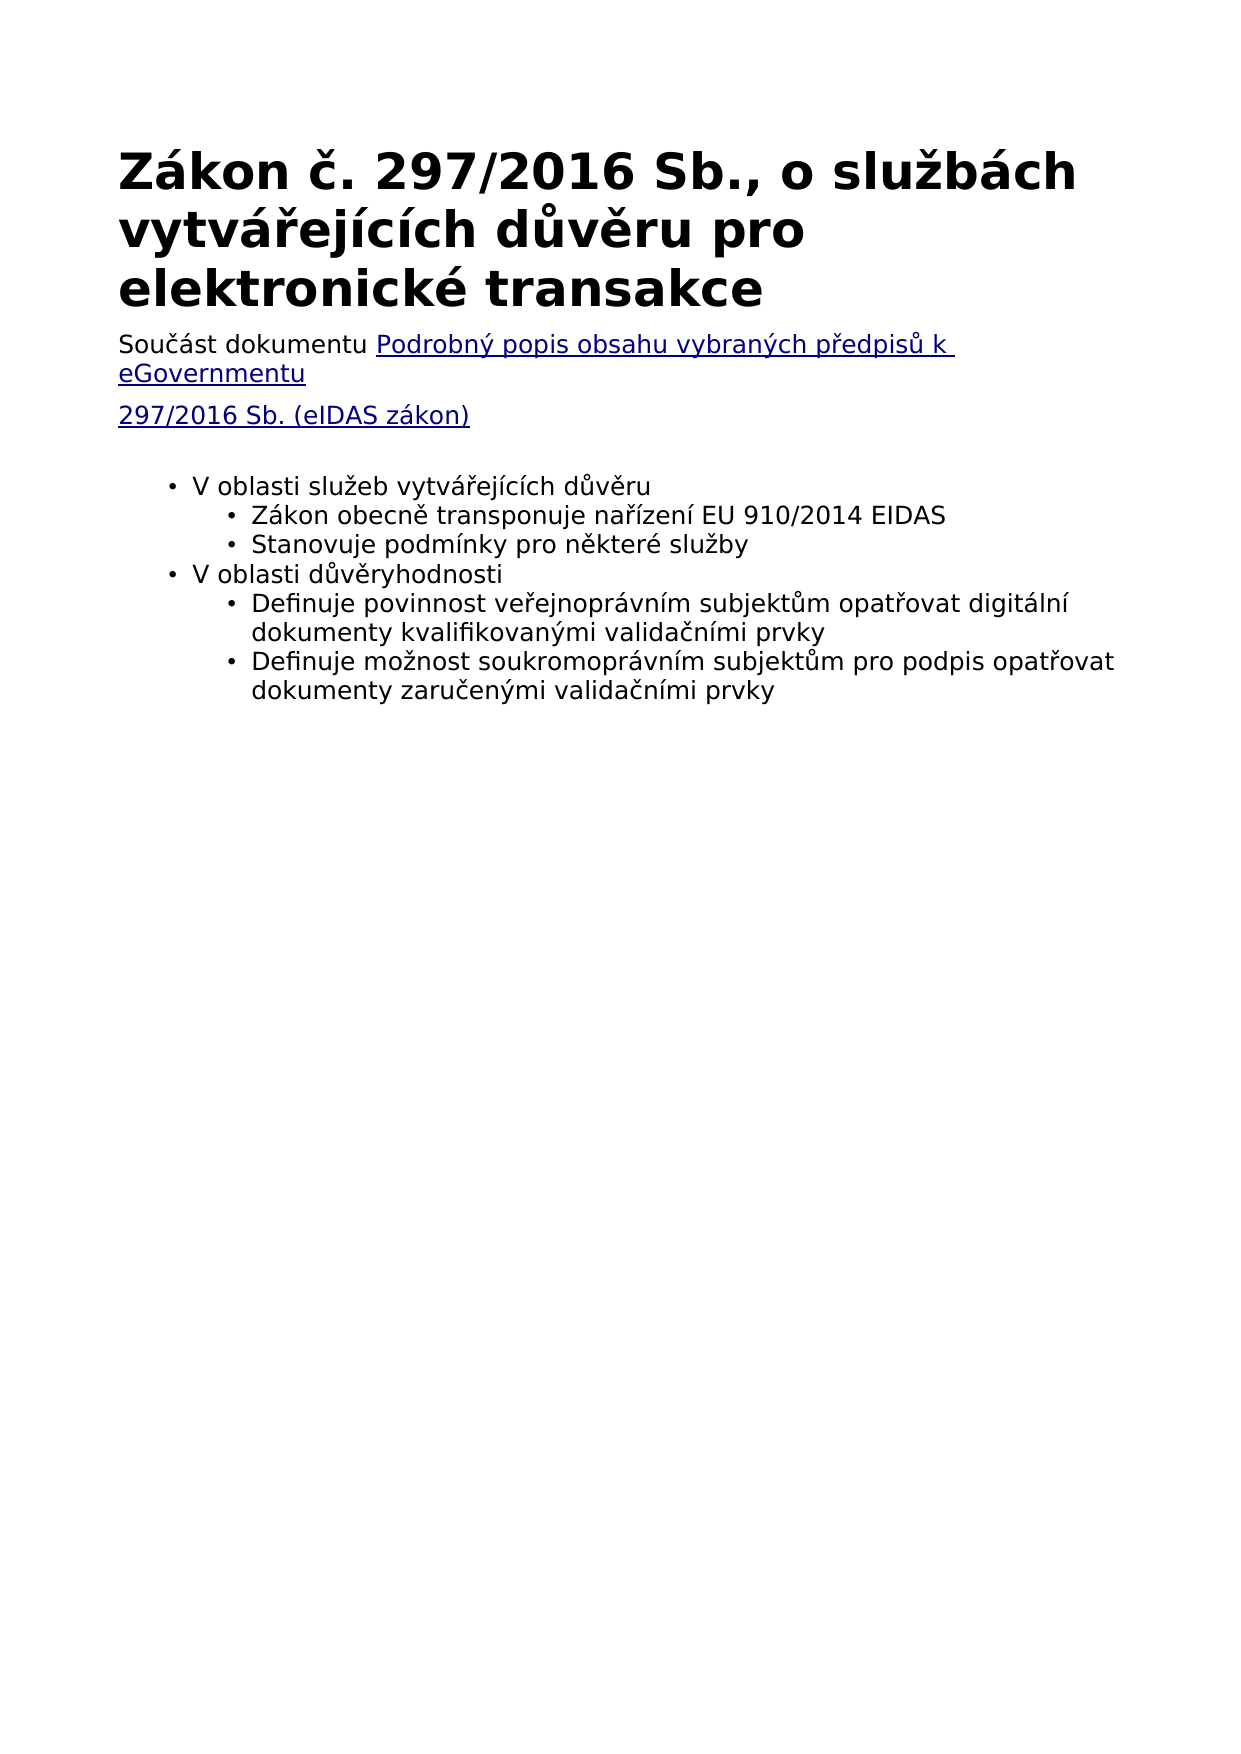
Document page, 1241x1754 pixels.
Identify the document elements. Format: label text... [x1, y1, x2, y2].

text 297/2016 Sb. (eIDAS zákon) [118, 401, 1122, 430]
subtitle Zákon č. 297/2016 Sb., o službách vytvářejících důvěru pro elektronické transakce [118, 143, 1122, 318]
list Definuje možnost soukromoprávním subjektům pro podpis opatřovat dokumenty zaručenými validačními prvky [236, 647, 1122, 706]
text Součást dokumentu Podrobný popis obsahu vybraných předpisů k eGovernmentu [118, 330, 1122, 389]
list V oblasti služeb vytvářejících důvěru [177, 472, 1122, 501]
list V oblasti důvěryhodnosti [177, 560, 1122, 589]
list Zákon obecně transponuje nařízení EU 910/2014 EIDAS [236, 501, 1122, 531]
list Definuje povinnost veřejnoprávním subjektům opatřovat digitální dokumenty kvalifikovanými validačními prvky [236, 589, 1122, 647]
list Stanovuje podmínky pro některé služby [236, 531, 1122, 560]
